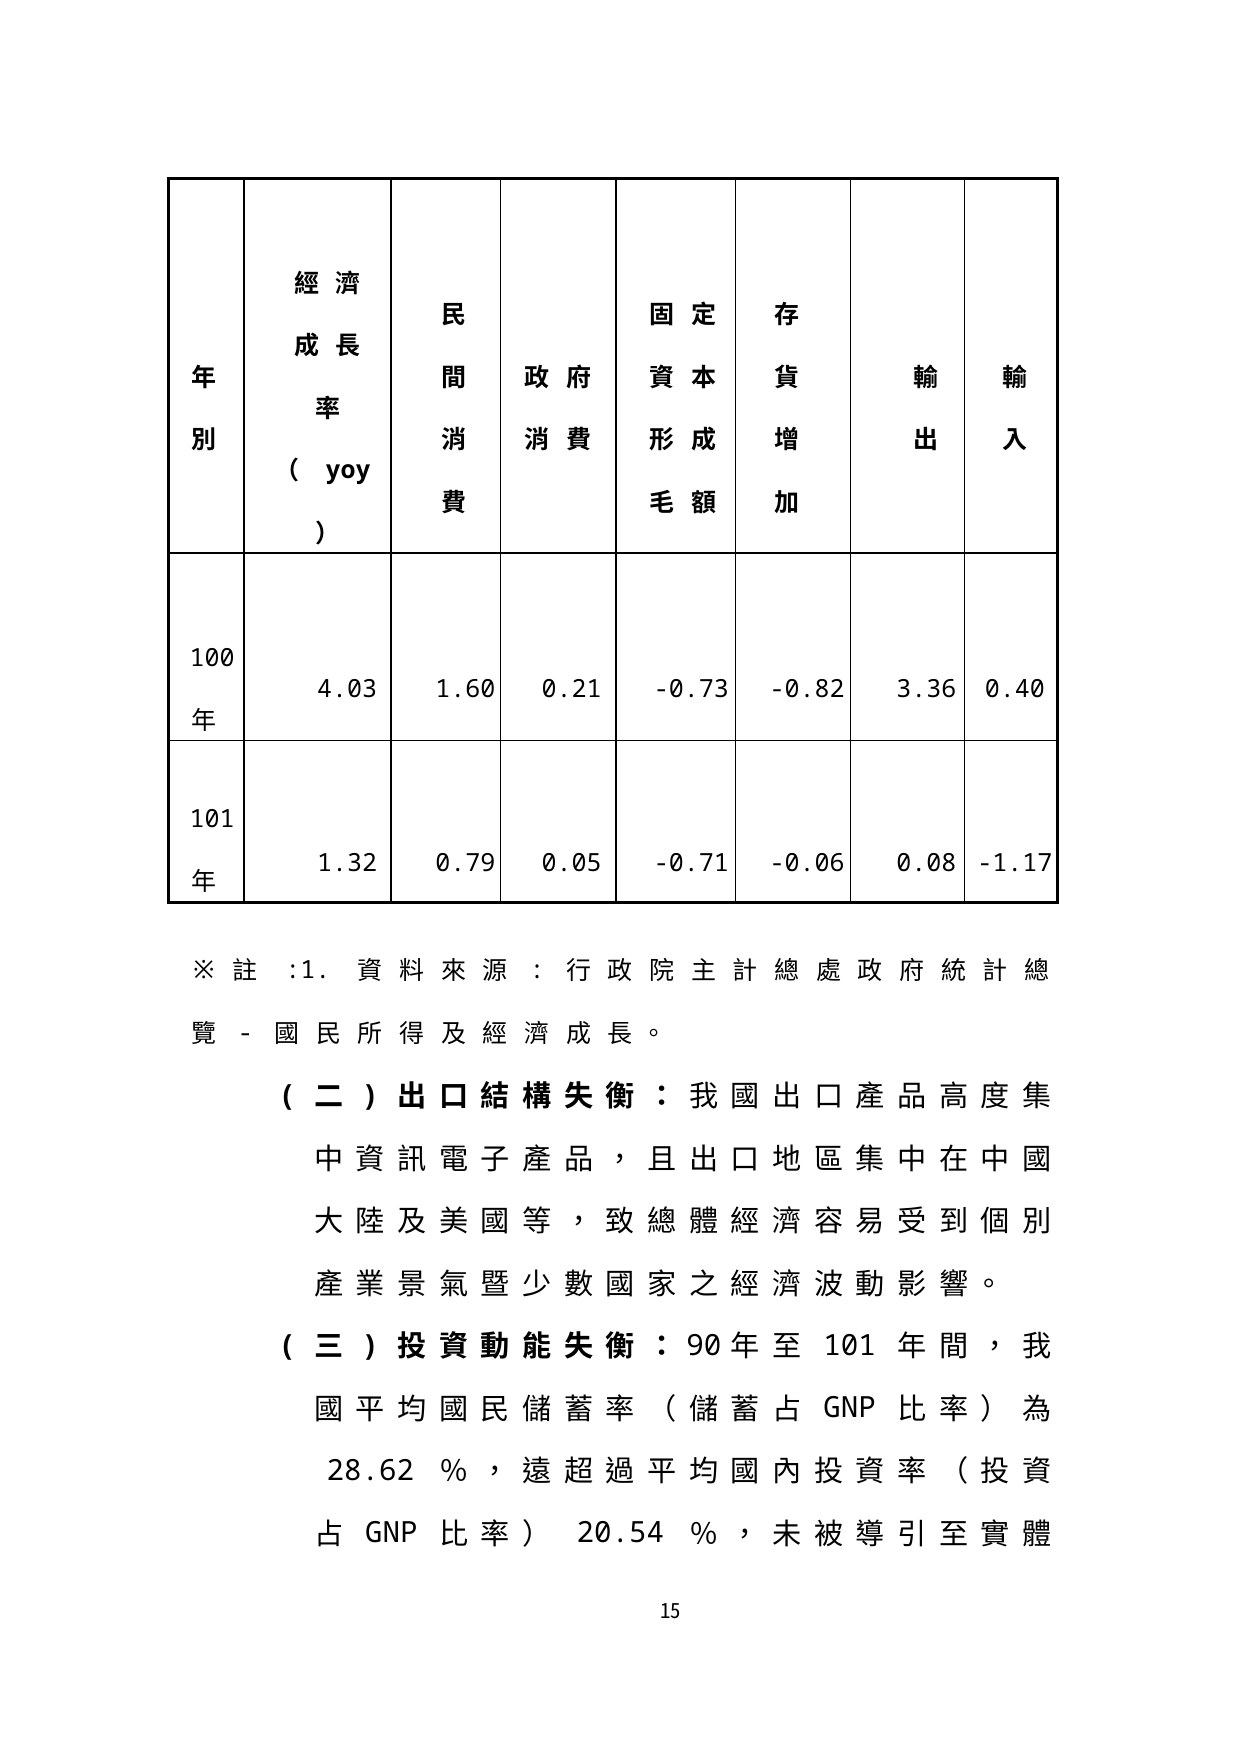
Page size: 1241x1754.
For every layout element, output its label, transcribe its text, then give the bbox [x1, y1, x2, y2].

table_header 輸 入 [965, 180, 1056, 552]
table_header 民間消費 [392, 180, 500, 552]
table_cell 100年 [170, 554, 243, 740]
table_cell 0.05 [501, 741, 615, 901]
table_cell 4.03 [245, 554, 390, 740]
table_cell 0.79 [392, 741, 500, 901]
table_header 政府消費 [501, 180, 615, 552]
table_cell 0.40 [965, 554, 1056, 740]
table_cell -0.06 [736, 741, 850, 901]
table_header 存貨增加 [736, 180, 850, 552]
table_cell -0.82 [736, 554, 850, 740]
table_cell 0.21 [501, 554, 615, 740]
table_header 經濟成長率（yoy） [245, 180, 390, 552]
text (二)出口結構失衡：我國出口產品高度集中資訊電子產品，且出口地區集中在中國大陸及美國等，致總體經濟容易受到個別產業景氣暨少數國家之經濟波動影響。 [242, 1052, 1058, 1302]
table_cell 3.36 [851, 554, 964, 740]
table_cell -1.17 [965, 741, 1056, 901]
table_cell -0.73 [617, 554, 735, 740]
text (三)投資動能失衡：90年至101年間，我國平均國民儲蓄率（儲蓄占GNP比率）為28.62％，遠超過平均國內投資率（投資占GNP比率）20.54％，未被導引至實體 [242, 1302, 1058, 1552]
table_cell 101年 [170, 741, 243, 901]
table_cell 0.08 [851, 741, 964, 901]
table_cell 1.60 [392, 554, 500, 740]
table_header 年別 [170, 180, 243, 552]
table_cell -0.71 [617, 741, 735, 901]
table_header 輸 出 [851, 180, 964, 552]
table_cell 1.32 [245, 741, 390, 901]
text ※註:1.資料來源:行政院主計總處政府統計總覽-國民所得及經濟成長。 [183, 927, 1058, 1052]
table_header 固定資本形成毛額 [617, 180, 735, 552]
